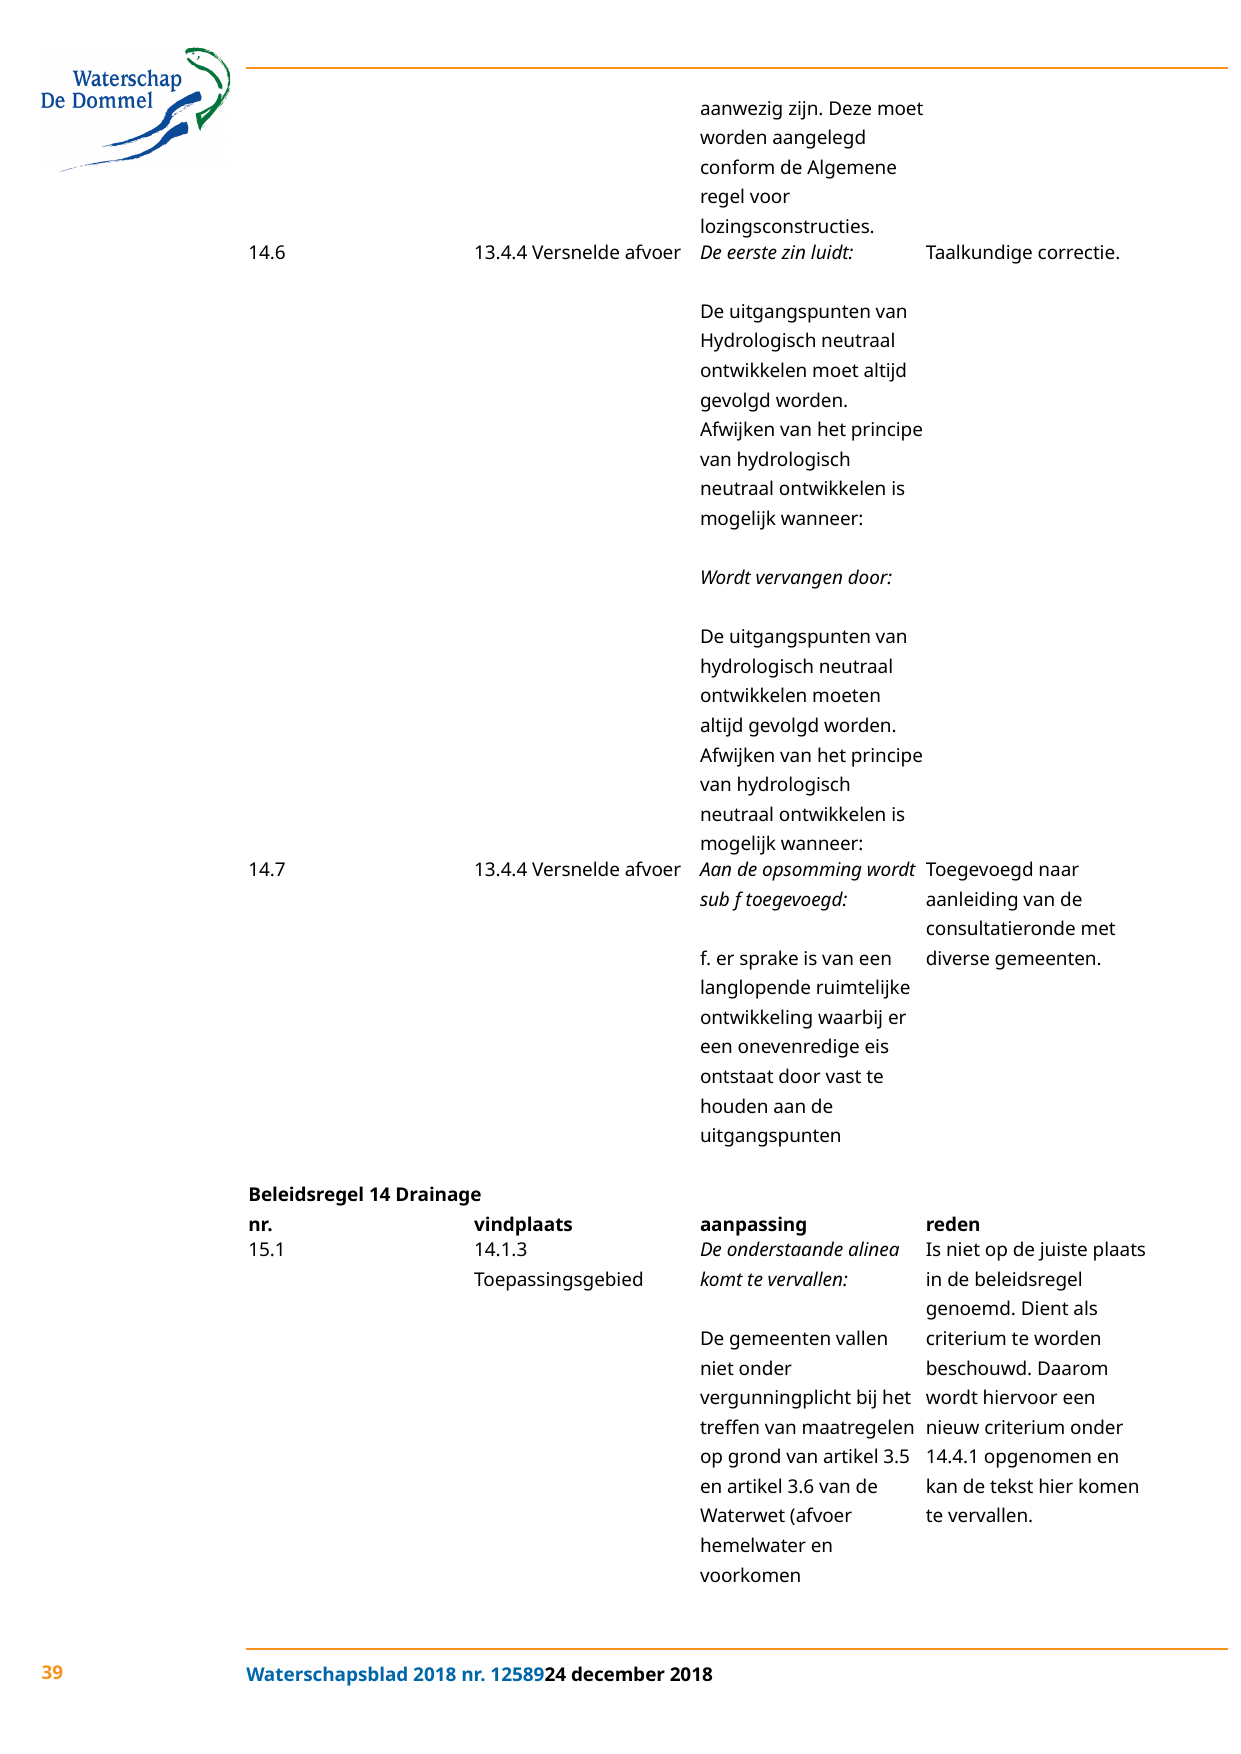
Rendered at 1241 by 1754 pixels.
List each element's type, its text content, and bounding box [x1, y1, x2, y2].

table_cell Aan de opsomming wordt sub f toegevoegd: f. er sprake is van een langlopende ruimtelijke ontwikkeling waarbij er een onevenredige eis ontstaat door vast te houden aan de uitgangspunten [700, 856, 926, 1148]
table_cell [474, 95, 700, 239]
table_cell aanwezig zijn. Deze moet worden aangelegd conform de Algemene regel voor lozingsconstructies. [700, 95, 926, 239]
table_cell [926, 95, 1152, 239]
table_cell Toegevoegd naar aanleiding van de consultatieronde met diverse gemeenten. [926, 856, 1152, 1148]
table_cell Is niet op de juiste plaats in de beleidsregel genoemd. Dient als criterium te worden beschouwd. Daarom wordt hiervoor een nieuw criterium onder 14.4.1 opgenomen en kan de tekst hier komen te vervallen. [926, 1236, 1152, 1588]
table_cell 13.4.4 Versnelde afvoer [474, 239, 700, 856]
table_cell 15.1 [248, 1236, 474, 1588]
table_cell Taalkundige correctie. [926, 239, 1152, 856]
table_cell De eerste zin luidt: De uitgangspunten van Hydrologisch neutraal ontwikkelen moet altijd gevolgd worden. Afwijken van het principe van hydrologisch neutraal ontwikkelen is mogelijk wanneer: Wordt vervangen door: De uitgangspunten van hydrologisch neutraal ontwikkelen moeten altijd gevolgd worden. Afwijken van het principe van hydrologisch neutraal ontwikkelen is mogelijk wanneer: [700, 239, 926, 856]
text Beleidsregel 14 Drainage [248, 1181, 1152, 1207]
table_cell 14.7 [248, 856, 474, 1148]
picture [41, 47, 231, 172]
table_cell 13.4.4 Versnelde afvoer [474, 856, 700, 1148]
table_cell [248, 95, 474, 239]
table_cell 14.1.3 Toepassingsgebied [474, 1236, 700, 1588]
table_cell De onderstaande alinea komt te vervallen: De gemeenten vallen niet onder vergunningplicht bij het treffen van maatregelen op grond van artikel 3.5 en artikel 3.6 van de Waterwet (afvoer hemelwater en voorkomen [700, 1236, 926, 1588]
table_header vindplaats [474, 1211, 700, 1236]
table_header nr. [248, 1211, 474, 1236]
table_header reden [926, 1211, 1152, 1236]
table_cell 14.6 [248, 239, 474, 856]
table_header aanpassing [700, 1211, 926, 1236]
